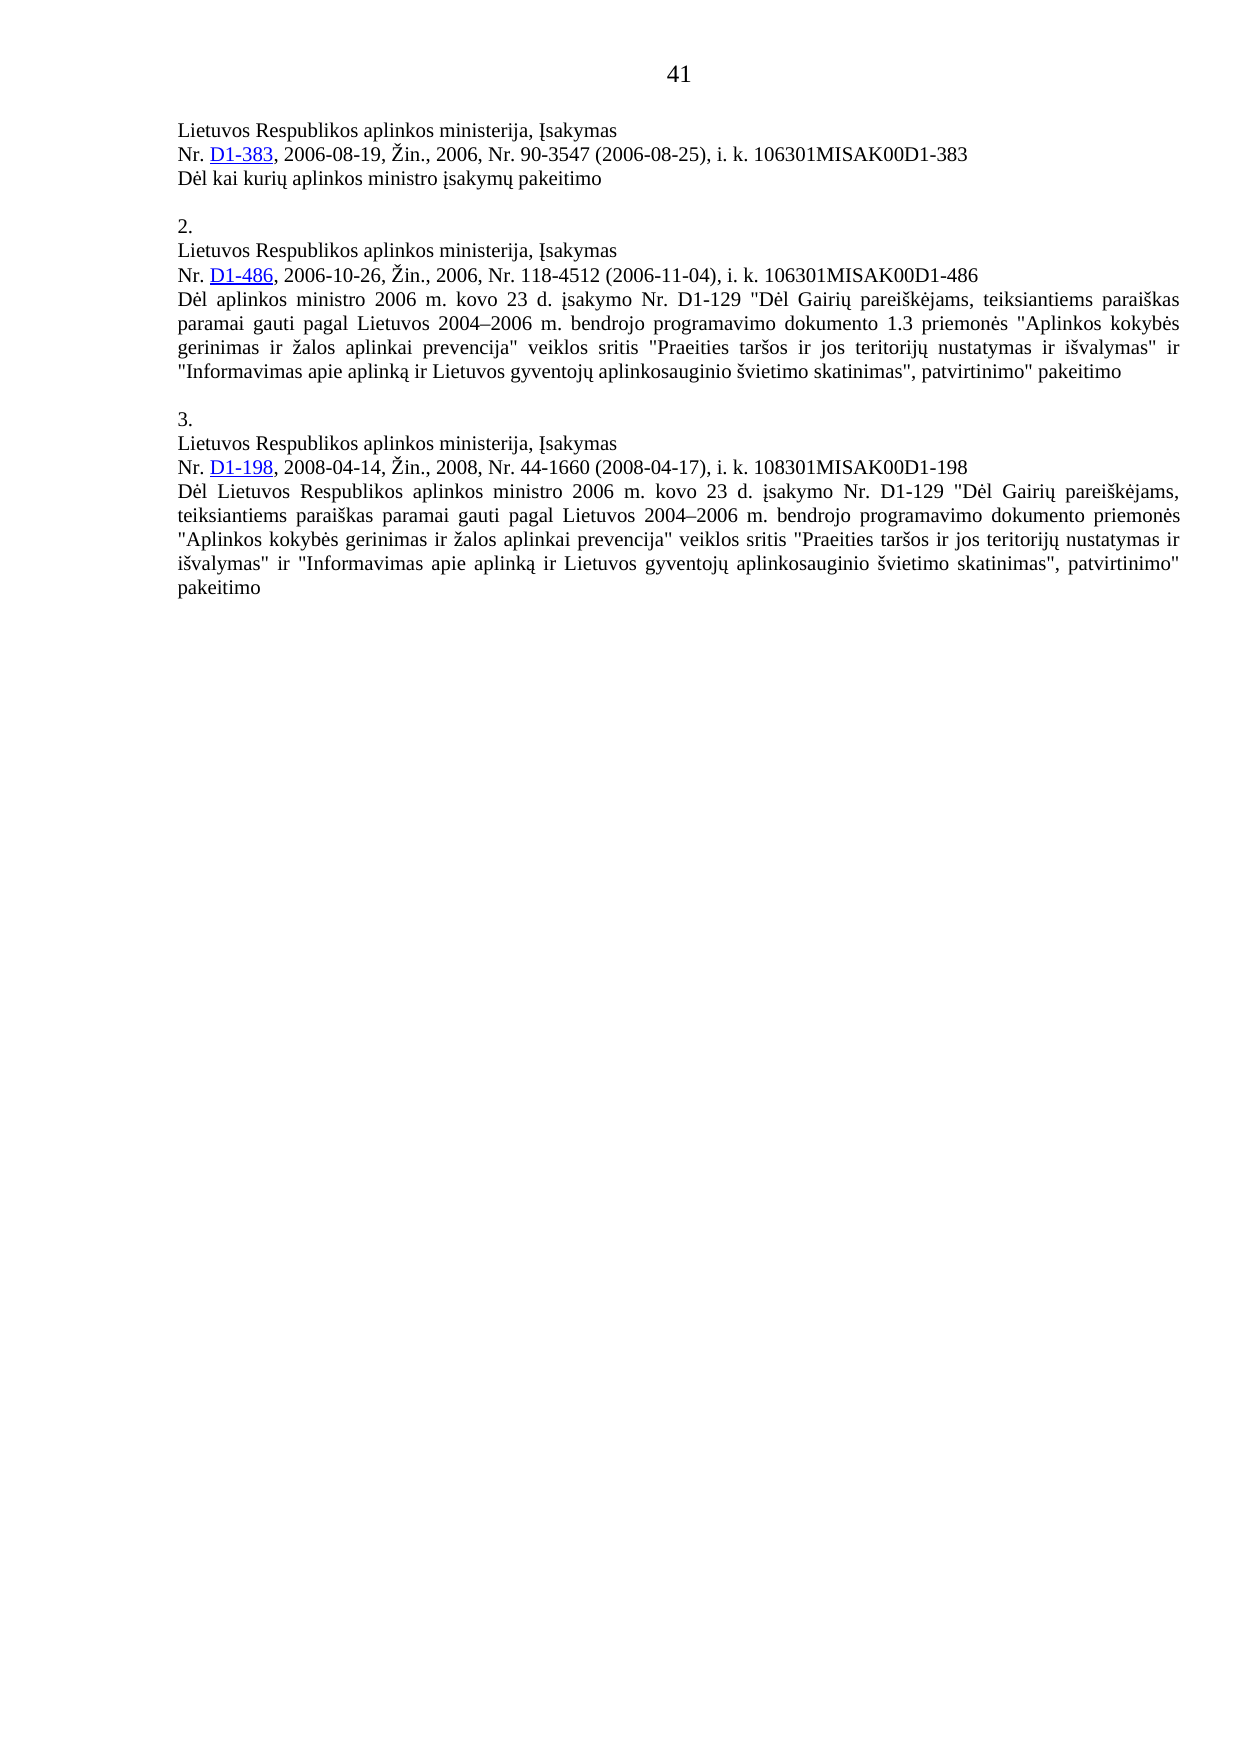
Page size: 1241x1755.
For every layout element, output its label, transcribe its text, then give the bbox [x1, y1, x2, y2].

text Nr. D1-383, 2006-08-19, Žin., 2006, Nr. 90-3547 (2006-08-25), i. k. 106301MISAK00D1-383 [177, 142, 1181, 166]
text Dėl Lietuvos Respublikos aplinkos ministro 2006 m. kovo 23 d. įsakymo Nr. D1-129 "Dėl Gairių pareiškėjams, teiksiantiems paraiškas paramai gauti pagal Lietuvos 2004–2006 m. bendrojo programavimo dokumento priemonės "Aplinkos kokybės gerinimas ir žalos aplinkai prevencija" veiklos sritis "Praeities taršos ir jos teritorijų nustatymas ir išvalymas" ir "Informavimas apie aplinką ir Lietuvos gyventojų aplinkosauginio švietimo skatinimas", patvirtinimo" pakeitimo [177, 479, 1181, 599]
text Lietuvos Respublikos aplinkos ministerija, Įsakymas [177, 431, 1181, 455]
text Dėl kai kurių aplinkos ministro įsakymų pakeitimo [177, 166, 1181, 190]
text Nr. D1-486, 2006-10-26, Žin., 2006, Nr. 118-4512 (2006-11-04), i. k. 106301MISAK00D1-486 [177, 262, 1181, 287]
text 2. [177, 214, 1181, 238]
text 3. [177, 407, 1181, 431]
text Lietuvos Respublikos aplinkos ministerija, Įsakymas [177, 118, 1181, 142]
text Nr. D1-198, 2008-04-14, Žin., 2008, Nr. 44-1660 (2008-04-17), i. k. 108301MISAK00D1-198 [177, 455, 1181, 479]
text Lietuvos Respublikos aplinkos ministerija, Įsakymas [177, 238, 1181, 262]
text Dėl aplinkos ministro 2006 m. kovo 23 d. įsakymo Nr. D1-129 "Dėl Gairių pareiškėjams, teiksiantiems paraiškas paramai gauti pagal Lietuvos 2004–2006 m. bendrojo programavimo dokumento 1.3 priemonės "Aplinkos kokybės gerinimas ir žalos aplinkai prevencija" veiklos sritis "Praeities taršos ir jos teritorijų nustatymas ir išvalymas" ir "Informavimas apie aplinką ir Lietuvos gyventojų aplinkosauginio švietimo skatinimas", patvirtinimo" pakeitimo [177, 287, 1181, 383]
